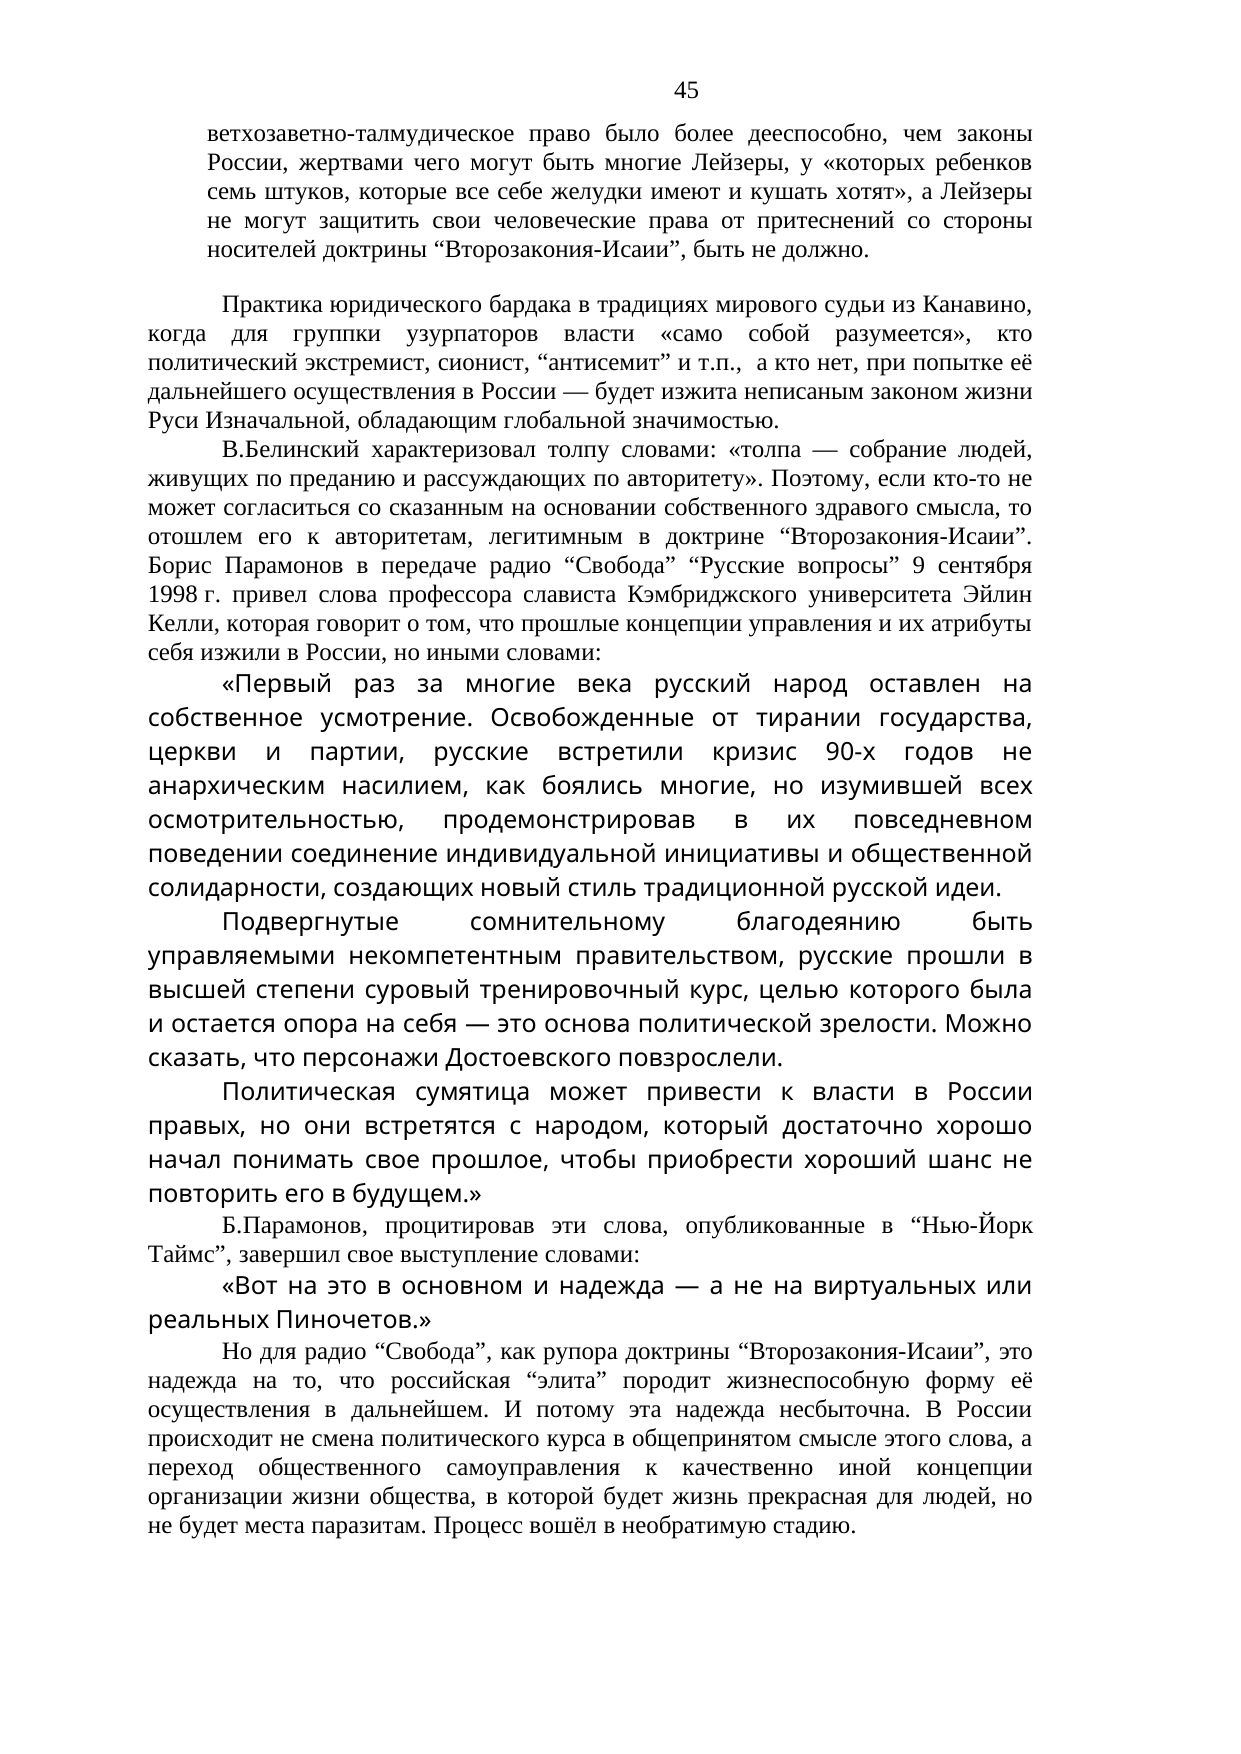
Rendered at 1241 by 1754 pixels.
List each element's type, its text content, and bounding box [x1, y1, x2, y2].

text Б.Парамонов, процитировав эти слова, опубликованные в “Нью-Йорк Таймс”, завершил свое выступление словами: [148, 1209, 1033, 1268]
text «Вот на это в основном и надежда — а не на виртуальных или реальных Пиночетов.» [148, 1268, 1033, 1336]
text Практика юридического бардака в традициях мирового судьи из Канавино, когда для группки узурпаторов власти «само собой разумеется», кто политический экстремист, сионист, “антисемит” и т.п., а кто нет, при попытке её дальнейшего осуществления в России — будет изжита неписаным законом жизни Руси Изначальной, обладающим глобальной значимостью. [148, 288, 1033, 434]
list ветхозаветно-талмудическое право было более дееспособно, чем законы России, жертвами чего могут быть многие Лейзеры, у «которых ребенков семь штуков, которые все себе желудки имеют и кушать хотят», а Лейзеры не могут защитить свои человеческие права от притеснений со стороны носителей доктрины “Второзакония-Исаии”, быть не должно. [177, 118, 1033, 263]
text Но для радио “Свобода”, как рупора доктрины “Второзакония-Исаии”, это надежда на то, что российская “элита” породит жизнеспособную форму её осуществления в дальнейшем. И потому эта надежда несбыточна. В России происходит не смена политического курса в общепринятом смысле этого слова, а переход общественного самоуправления к качественно иной концепции организации жизни общества, в которой будет жизнь прекрасная для людей, но не будет места паразитам. Процесс вошёл в необратимую стадию. [148, 1336, 1033, 1539]
text В.Белинский характеризовал толпу словами: «толпа — собрание людей, живущих по преданию и рассуждающих по авторитету». Поэтому, если кто-то не может согласиться со сказанным на основании собственного здравого смысла, то отошлем его к авторитетам, легитимным в доктрине “Второзакония-Исаии”. Борис Парамонов в передаче радио “Свобода” “Русские вопросы” 9 сентября 1998 г. привел слова профессора слависта Кэмбриджского университета Эйлин Келли, которая говорит о том, что прошлые концепции управления и их атрибуты себя изжили в России, но иными словами: [148, 434, 1033, 666]
text Политическая сумятица может привести к власти в России правых, но они встретятся с народом, который достаточно хорошо начал понимать свое прошлое, чтобы приобрести хороший шанс не повторить его в будущем.» [148, 1074, 1033, 1209]
text «Первый раз за многие века русский народ оставлен на собственное усмотрение. Освобожденные от тирании государства, церкви и партии, русские встретили кризис 90-х годов не анархическим насилием, как боялись многие, но изумившей всех осмотрительностью, продемонстрировав в их повседневном поведении соединение индивидуальной инициативы и общественной солидарности, создающих новый стиль традиционной русской идеи. [148, 666, 1033, 904]
text Подвергнутые сомнительному благодеянию быть управляемыми некомпетентным правительством, русские прошли в высшей степени суровый тренировочный курс, целью которого была и остается опора на себя — это основа политической зрелости. Можно сказать, что персонажи Достоевского повзрослели. [148, 904, 1033, 1074]
